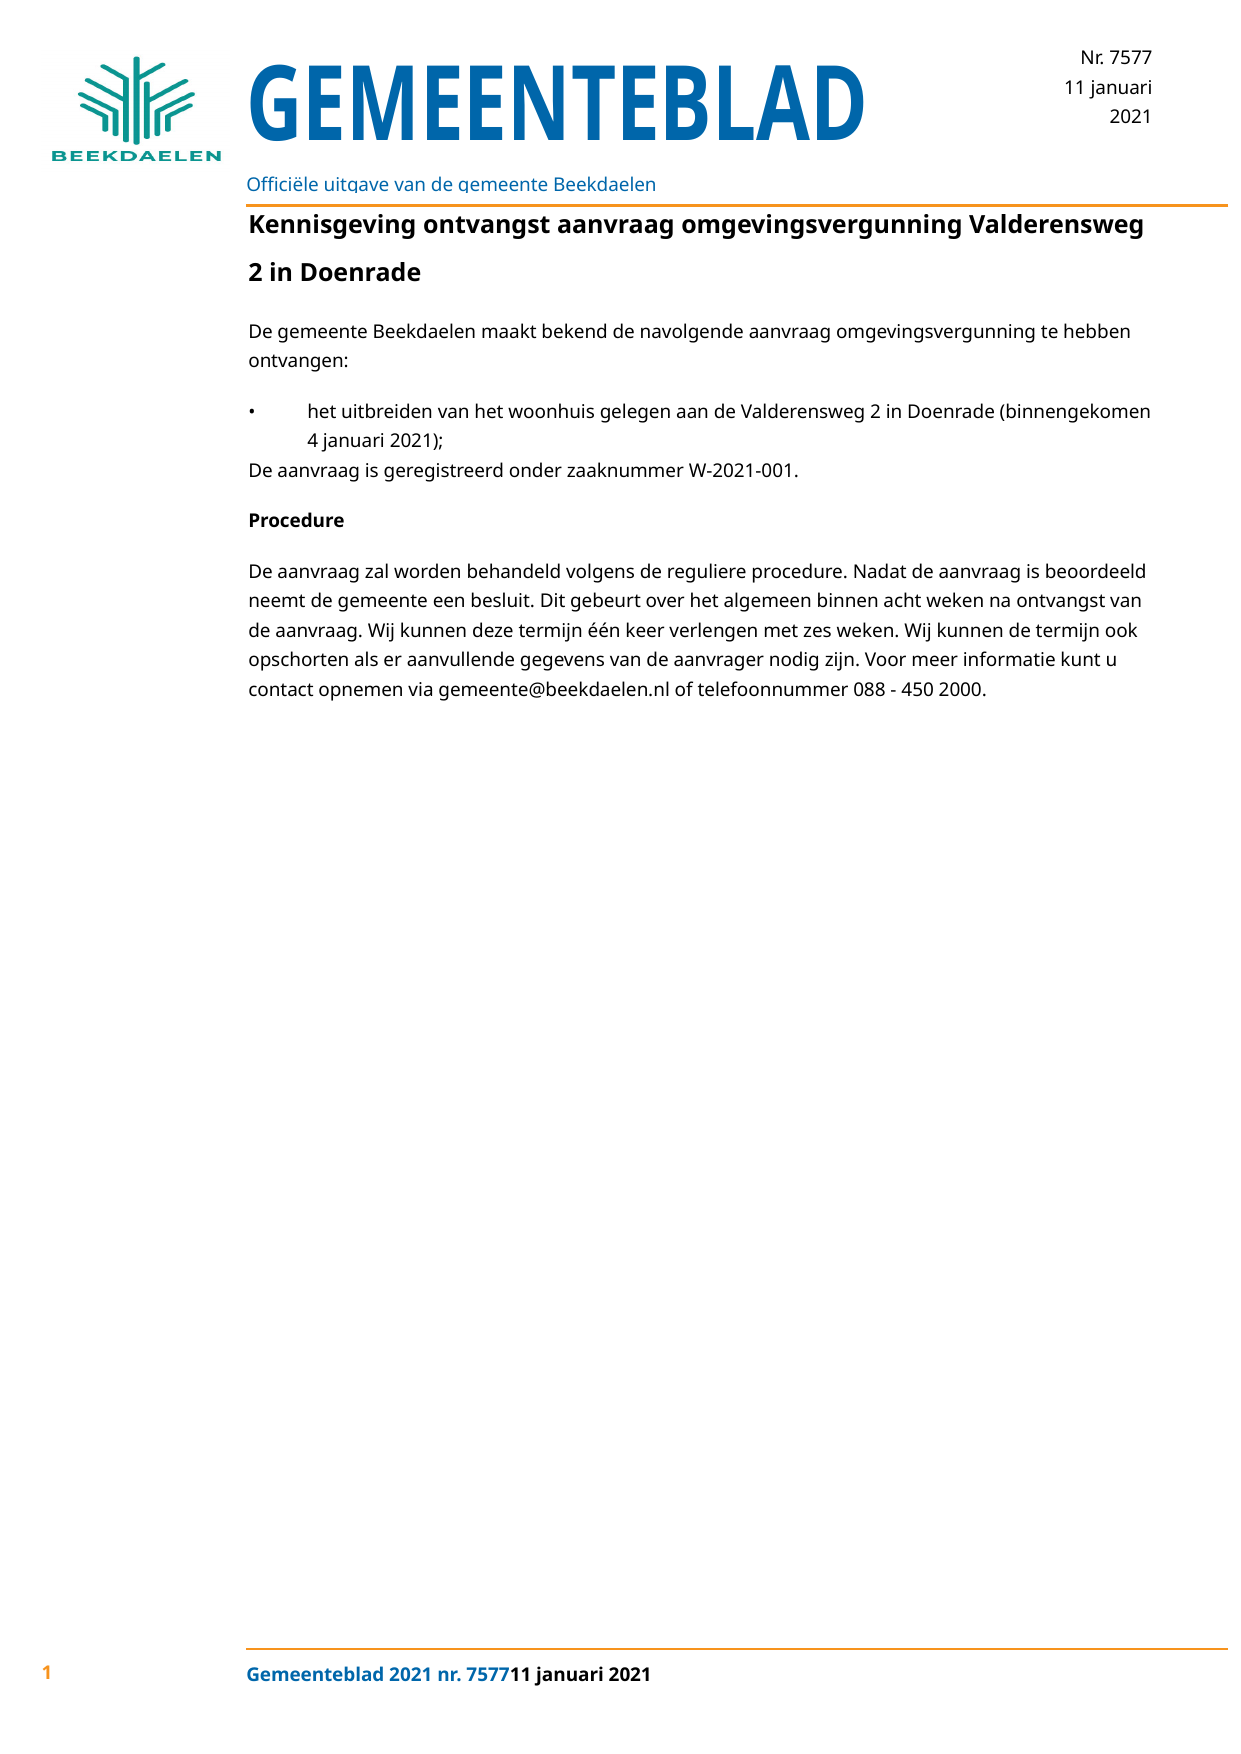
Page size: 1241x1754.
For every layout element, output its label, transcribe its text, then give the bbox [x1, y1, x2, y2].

text De aanvraag zal worden behandeld volgens de reguliere procedure. Nadat de aanvraag is beoordeeld neemt de gemeente een besluit. Dit gebeurt over het algemeen binnen acht weken na ontvangst van de aanvraag. Wij kunnen deze termijn één keer verlengen met zes weken. Wij kunnen de termijn ook opschorten als er aanvullende gegevens van de aanvrager nodig zijn. Voor meer informatie kunt u contact opnemen via gemeente@beekdaelen.nl of telefoonnummer 088 - 450 2000. [248, 558, 1152, 702]
text Procedure [248, 507, 1152, 533]
text Kennisgeving ontvangst aanvraag omgevingsvergunning Valderensweg 2 in Doenrade [248, 207, 1152, 288]
text De aanvraag is geregistreerd onder zaaknummer W-2021-001. [248, 457, 1152, 483]
list het uitbreiden van het woonhuis gelegen aan de Valderensweg 2 in Doenrade (binnengekomen 4 januari 2021); [248, 398, 1152, 453]
picture [41, 47, 231, 172]
text De gemeente Beekdaelen maakt bekend de navolgende aanvraag omgevingsvergunning te hebben ontvangen: [248, 318, 1152, 373]
